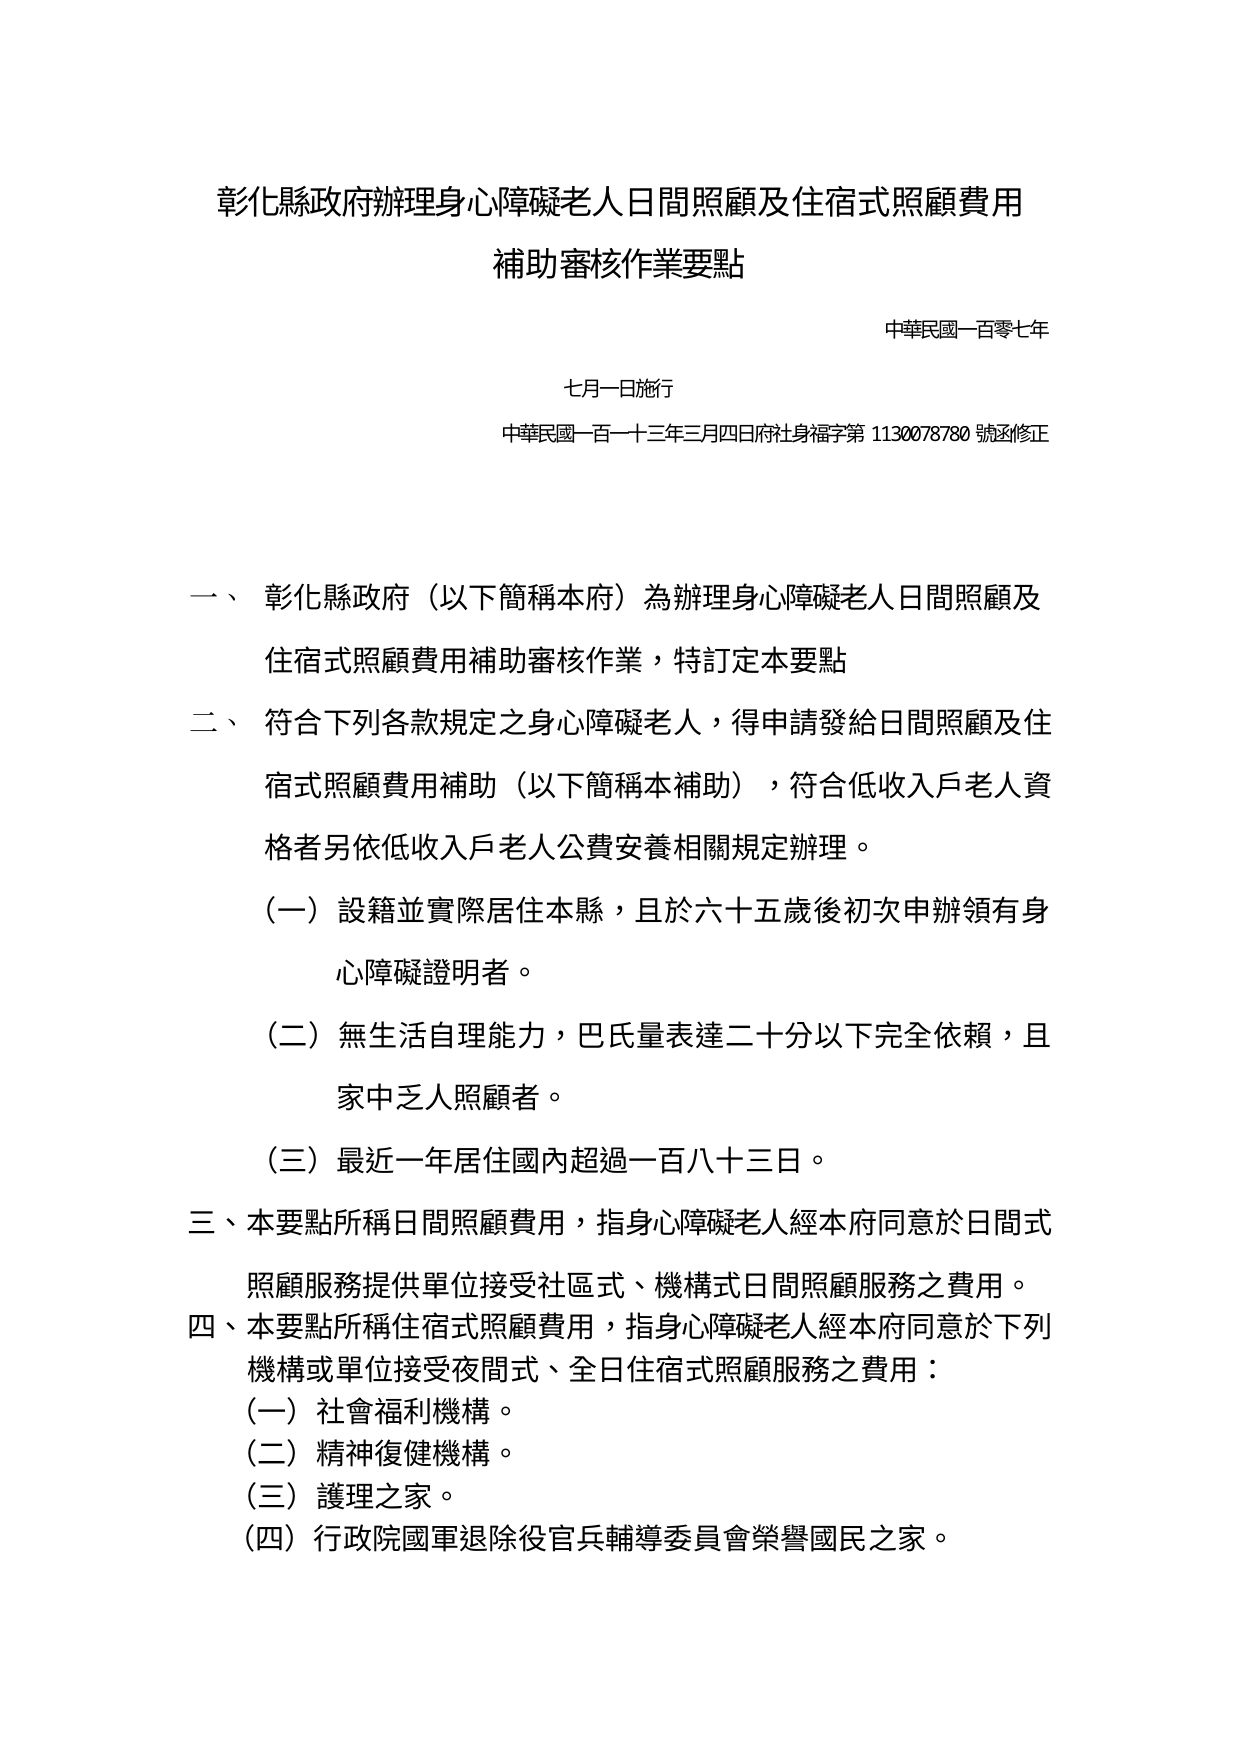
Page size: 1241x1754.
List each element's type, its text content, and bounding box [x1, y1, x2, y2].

text 補助審核作業要點 [187, 221, 1053, 283]
text 三、本要點所稱日間照顧費用，指身心障礙老人經本府同意於日間式照顧服務提供單位接受社區式、機構式日間照顧服務之費用。 [187, 1179, 1053, 1304]
text （一）設籍並實際居住本縣，且於六十五歲後初次申辦領有身心障礙證明者。 [247, 867, 1053, 992]
text （二）精神復健機構。 [214, 1431, 1053, 1473]
text （二）無生活自理能力，巴氏量表達二十分以下完全依賴，且家中乏人照顧者。 [249, 992, 1053, 1117]
text 中華民國一百一十三年三月四日府社身福字第1130078780號函修正 [187, 408, 1053, 450]
text 四、本要點所稱住宿式照顧費用，指身心障礙老人經本府同意於下列機構或單位接受夜間式、全日住宿式照顧服務之費用： [187, 1304, 1053, 1389]
list 彰化縣政府（以下簡稱本府）為辦理身心障礙老人日間照顧及住宿式照顧費用補助審核作業，特訂定本要點 [189, 554, 1053, 679]
text （三）最近一年居住國內超過一百八十三日。 [249, 1117, 1053, 1179]
text （一）社會福利機構。 [214, 1389, 1053, 1431]
text （四）行政院國軍退除役官兵輔導委員會榮譽國民之家。 [226, 1516, 1053, 1558]
text 彰化縣政府辦理身心障礙老人日間照顧及住宿式照顧費用 [187, 158, 1053, 221]
text （三）護理之家。 [214, 1473, 1053, 1516]
list 符合下列各款規定之身心障礙老人，得申請發給日間照顧及住宿式照顧費用補助（以下簡稱本補助），符合低收入戶老人資格者另依低收入戶老人公費安養相關規定辦理。 [189, 679, 1053, 867]
text 中華民國一百零七年七月一日施行 [187, 283, 1053, 408]
